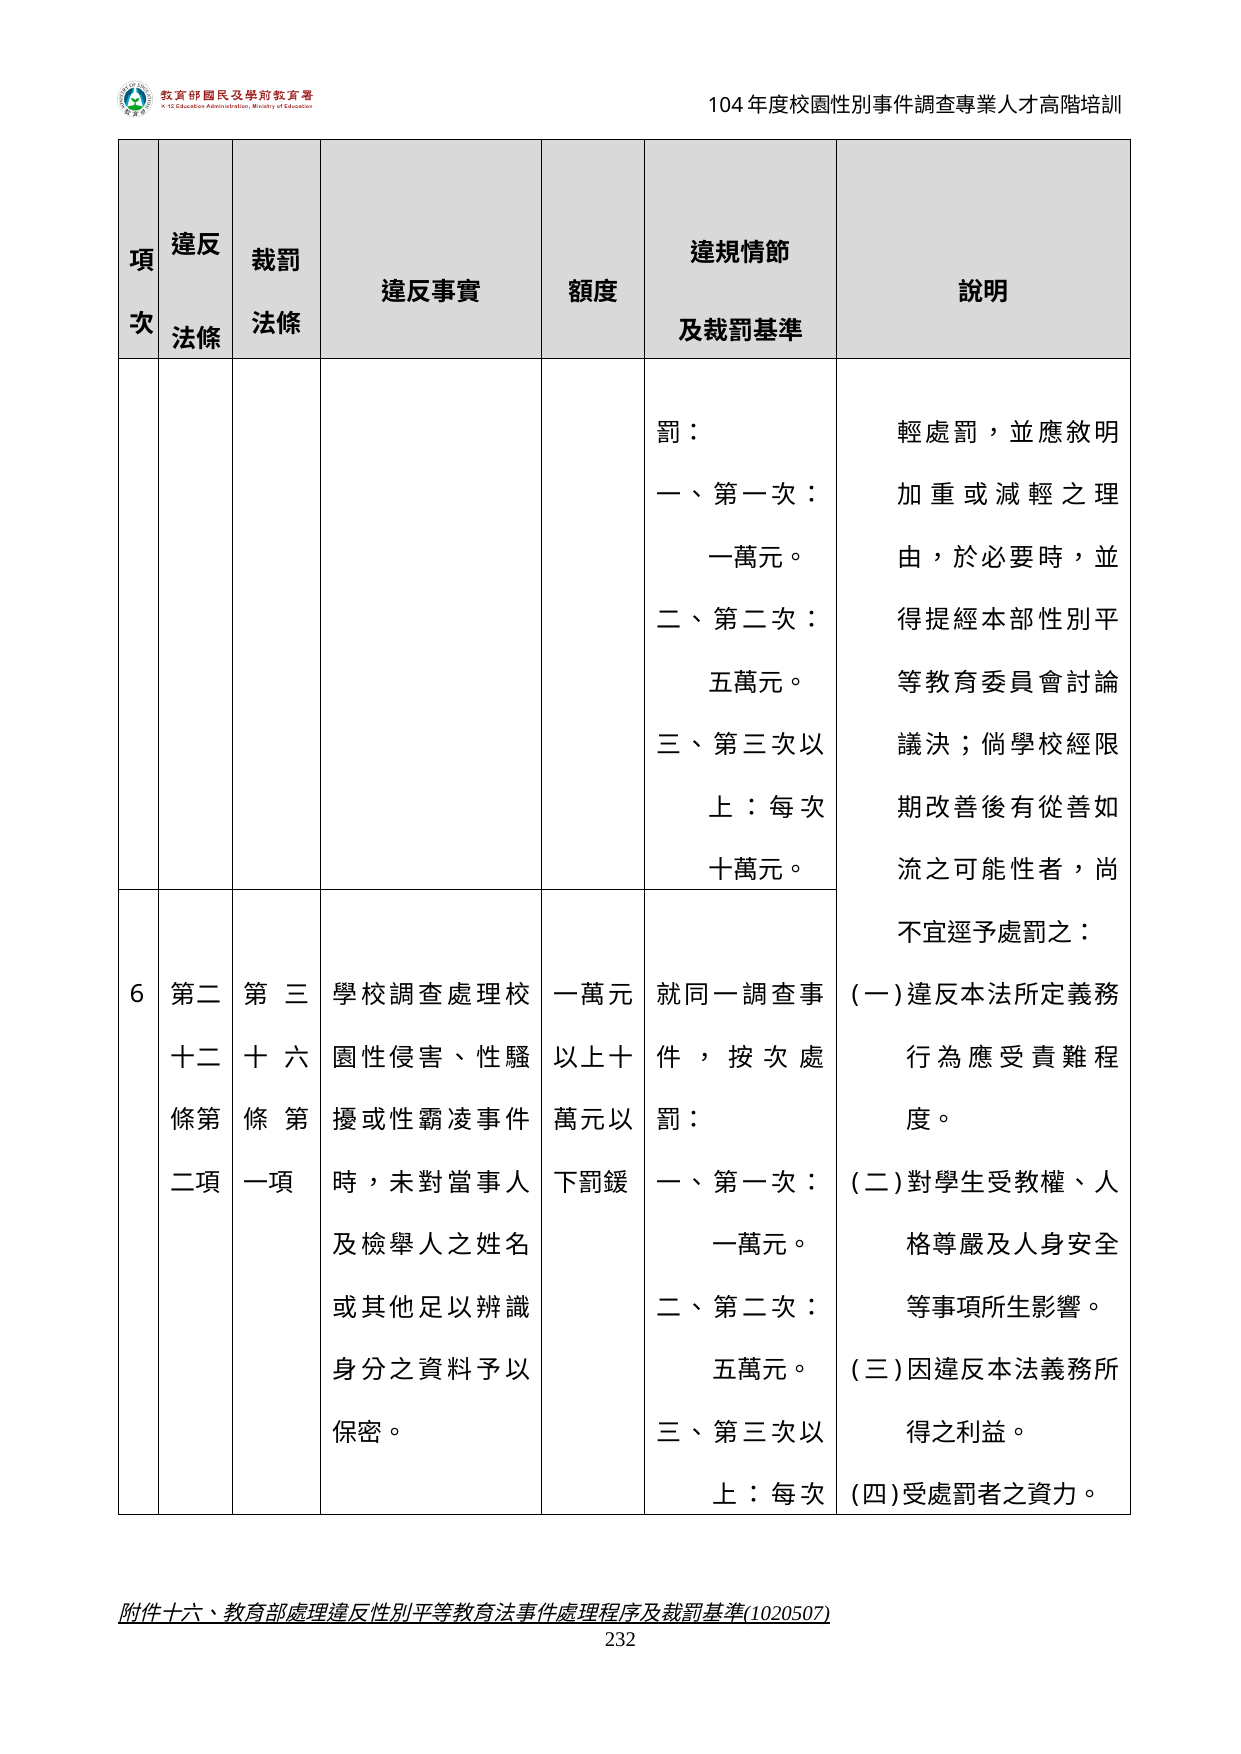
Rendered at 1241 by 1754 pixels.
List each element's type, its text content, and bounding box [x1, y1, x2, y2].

table_header 裁罰法條 [233, 140, 320, 358]
table_header 違規情節 及裁罰基準 [645, 140, 836, 358]
table_cell 罰： 一、第一次：一萬元。 二、第二次：五萬元。 三、第三次以上：每次十萬元。 [645, 359, 836, 889]
table_cell 第二十二條第二項 [159, 890, 232, 1514]
table_header 違反事實 [321, 140, 541, 358]
table_cell [119, 359, 158, 889]
table_cell 6 [119, 890, 158, 1514]
table_header 違反 法條 [159, 140, 232, 358]
table_cell [233, 359, 320, 889]
table_header 項次 [119, 140, 158, 358]
table_cell 學校調查處理校園性侵害、性騷擾或性霸凌事件時，未對當事人及檢舉人之姓名或其他足以辨識身分之資料予以保密。 [321, 890, 541, 1514]
table_header 說明 [837, 140, 1130, 358]
table_cell [542, 359, 644, 889]
table_cell 輕處罰，並應敘明加重或減輕之理由，於必要時，並得提經本部性別平等教育委員會討論議決；倘學校經限期改善後有從善如流之可能性者，尚不宜逕予處罰之： (一)違反本法所定義務行為應受責難程度。 (二)對學生受教權、人格尊嚴及人身安全等事項所生影響。 (三)因違反本法義務所得之利益。 (四)受處罰者之資力。 [837, 359, 1130, 1514]
table_cell 一萬元以上十萬元以下罰鍰 [542, 890, 644, 1514]
table_cell [321, 359, 541, 889]
table_cell 就同一調查事件，按次處罰： 一、第一次：一萬元。 二、第二次：五萬元。 三、第三次以上：每次 [645, 890, 836, 1514]
table_header 額度 [542, 140, 644, 358]
table_cell 第三十六條第一項 [233, 890, 320, 1514]
table_cell [159, 359, 232, 889]
